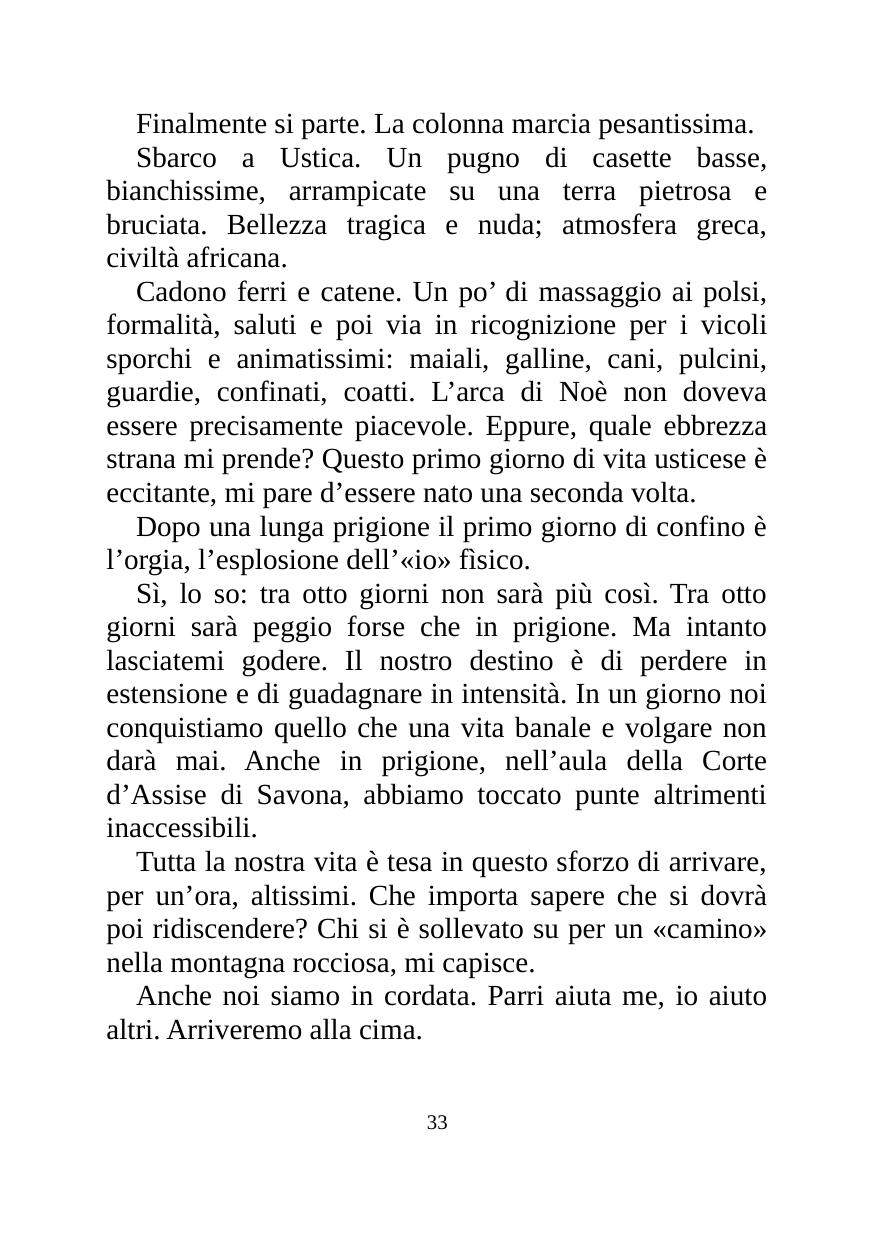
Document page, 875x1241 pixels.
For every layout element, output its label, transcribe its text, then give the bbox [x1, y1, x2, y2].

text Anche noi siamo in cordata. Parri aiuta me, io aiuto altri. Arriveremo alla cima. [106, 978, 768, 1045]
text Finalmente si parte. La colonna marcia pesantissima. [106, 106, 768, 140]
text Cadono ferri e catene. Un po’ di massaggio ai polsi, formalità, saluti e poi via in ricognizione per i vicoli sporchi e animatissimi: maiali, galline, cani, pulcini, guardie, confinati, coatti. L’arca di Noè non doveva essere precisamente piacevole. Eppure, quale ebbrezza strana mi prende? Questo primo giorno di vita usticese è eccitante, mi pare d’essere nato una seconda volta. [106, 274, 768, 509]
text Tutta la nostra vita è tesa in questo sforzo di arrivare, per un’ora, altissimi. Che importa sapere che si dovrà poi ridiscendere? Chi si è sollevato su per un «camino» nella montagna rocciosa, mi capisce. [106, 844, 768, 978]
text Dopo una lunga prigione il primo giorno di confino è l’orgia, l’esplosione dell’«io» fìsico. [106, 509, 768, 576]
text Sì, lo so: tra otto giorni non sarà più così. Tra otto giorni sarà peggio forse che in prigione. Ma intanto lasciatemi godere. Il nostro destino è di perdere in estensione e di guadagnare in intensità. In un giorno noi conquistiamo quello che una vita banale e volgare non darà mai. Anche in prigione, nell’aula della Corte d’Assise di Savona, abbiamo toccato punte altrimenti inaccessibili. [106, 576, 768, 844]
text Sbarco a Ustica. Un pugno di casette basse, bianchissime, arrampicate su una terra pietrosa e bruciata. Bellezza tragica e nuda; atmosfera greca, civiltà africana. [106, 140, 768, 274]
